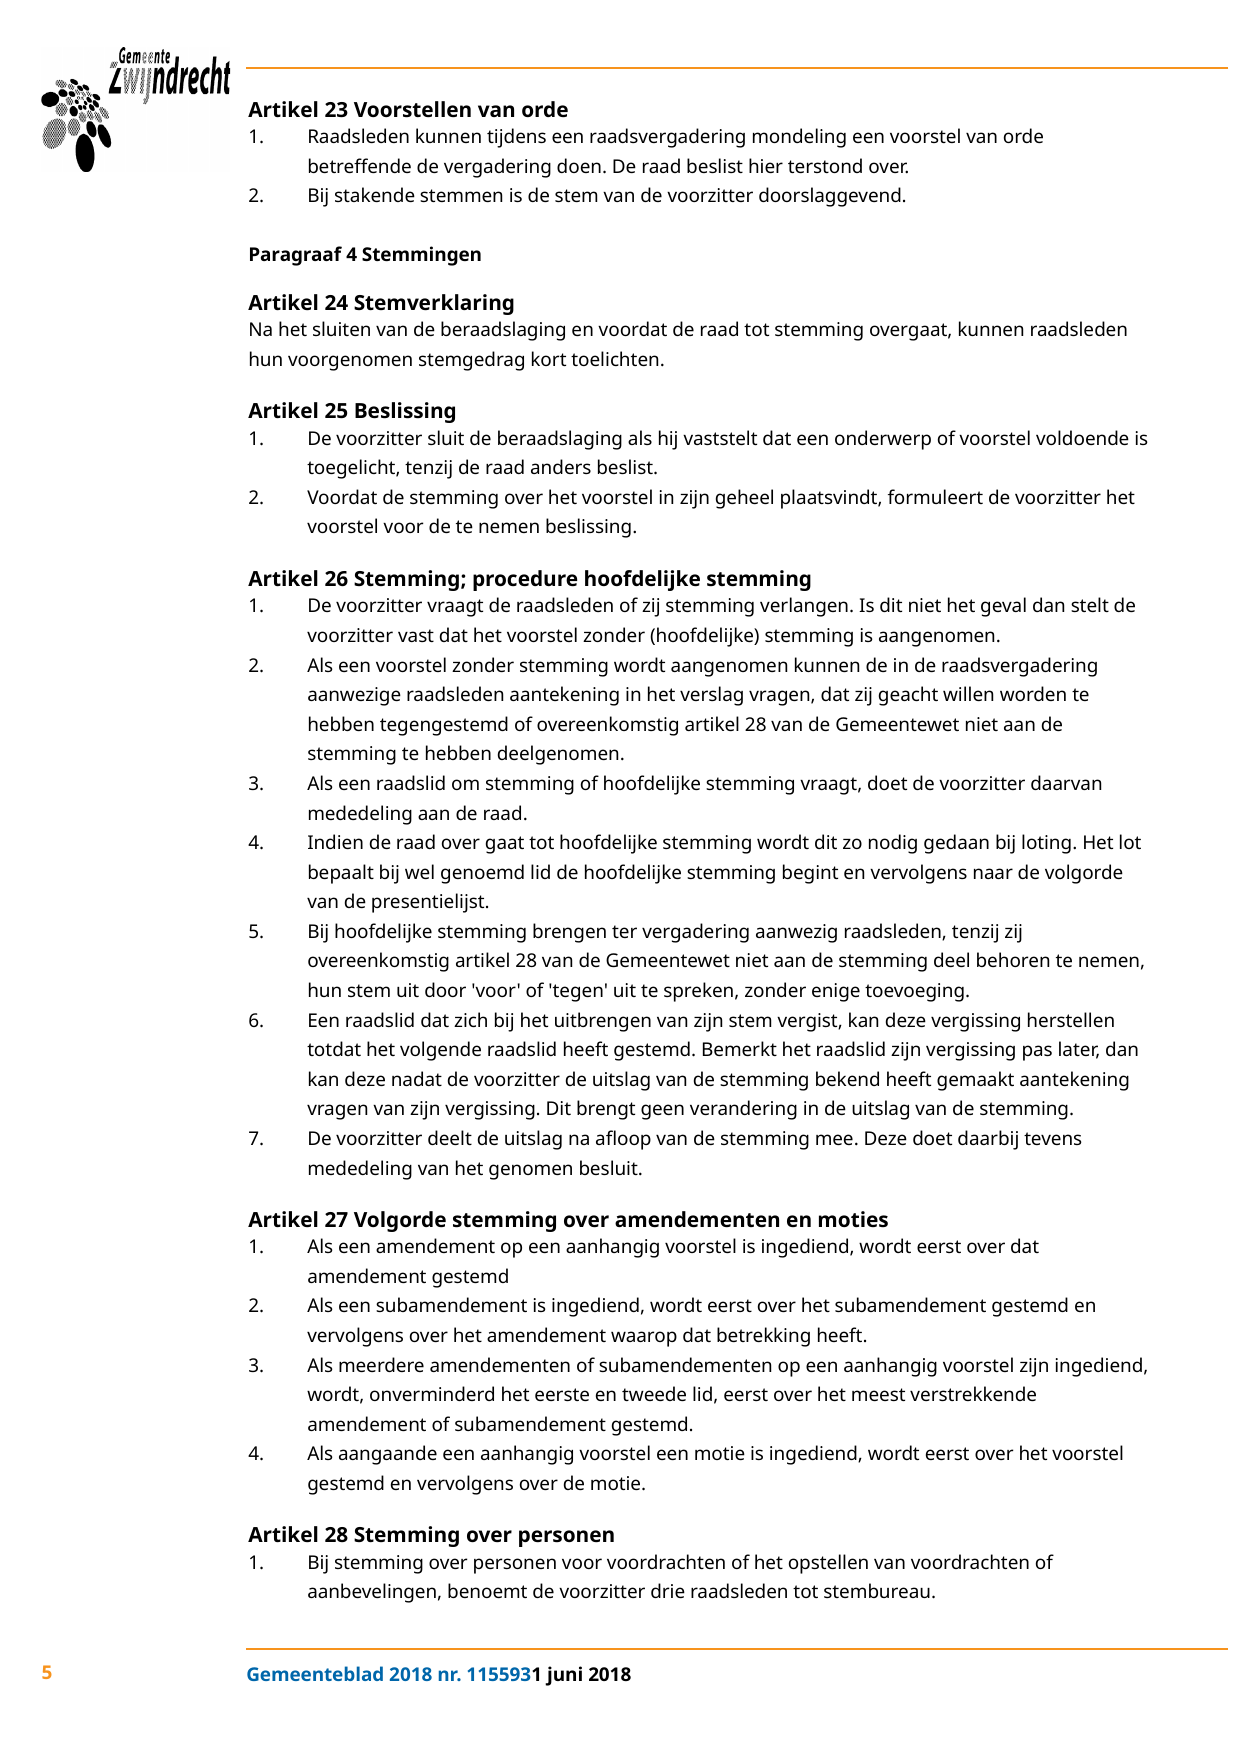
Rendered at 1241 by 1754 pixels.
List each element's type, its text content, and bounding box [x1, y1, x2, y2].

list Als een amendement op een aanhangig voorstel is ingediend, wordt eerst over dat amendement gestemd [248, 1233, 1152, 1289]
list Als aangaande een aanhangig voorstel een motie is ingediend, wordt eerst over het voorstel gestemd en vervolgens over de motie. [248, 1441, 1152, 1496]
list Bij hoofdelijke stemming brengen ter vergadering aanwezig raadsleden, tenzij zij overeenkomstig artikel 28 van de Gemeentewet niet aan de stemming deel behoren te nemen, hun stem uit door 'voor' of 'tegen' uit te spreken, zonder enige toevoeging. [248, 918, 1152, 1003]
list Als een voorstel zonder stemming wordt aangenomen kunnen de in de raadsvergadering aanwezige raadsleden aantekening in het verslag vragen, dat zij geacht willen worden te hebben tegengestemd of overeenkomstig artikel 28 van de Gemeentewet niet aan de stemming te hebben deelgenomen. [248, 652, 1152, 766]
list De voorzitter sluit de beraadslaging als hij vaststelt dat een onderwerp of voorstel voldoende is toegelicht, tenzij de raad anders beslist. [248, 425, 1152, 480]
list Bij stakende stemmen is de stem van de voorzitter doorslaggevend. [248, 182, 1152, 208]
list Een raadslid dat zich bij het uitbrengen van zijn stem vergist, kan deze vergissing herstellen totdat het volgende raadslid heeft gestemd. Bemerkt het raadslid zijn vergissing pas later, dan kan deze nadat de voorzitter de uitslag van de stemming bekend heeft gemaakt aantekening vragen van zijn vergissing. Dit brengt geen verandering in de uitslag van de stemming. [248, 1007, 1152, 1121]
list Bij stemming over personen voor voordrachten of het opstellen van voordrachten of aanbevelingen, benoemt de voorzitter drie raadsleden tot stembureau. [248, 1549, 1152, 1604]
list Als een raadslid om stemming of hoofdelijke stemming vraagt, doet de voorzitter daarvan mededeling aan de raad. [248, 770, 1152, 825]
text Artikel 23 Voorstellen van orde [248, 95, 1152, 123]
text Artikel 27 Volgorde stemming over amendementen en moties [248, 1205, 1152, 1233]
list Als een subamendement is ingediend, wordt eerst over het subamendement gestemd en vervolgens over het amendement waarop dat betrekking heeft. [248, 1293, 1152, 1348]
text Artikel 26 Stemming; procedure hoofdelijke stemming [248, 564, 1152, 593]
list Voordat de stemming over het voorstel in zijn geheel plaatsvindt, formuleert de voorzitter het voorstel voor de te nemen beslissing. [248, 484, 1152, 539]
text Artikel 25 Beslissing [248, 397, 1152, 425]
list De voorzitter vraagt de raadsleden of zij stemming verlangen. Is dit niet het geval dan stelt de voorzitter vast dat het voorstel zonder (hoofdelijke) stemming is aangenomen. [248, 593, 1152, 648]
picture [41, 47, 231, 172]
list Als meerdere amendementen of subamendementen op een aanhangig voorstel zijn ingediend, wordt, onverminderd het eerste en tweede lid, eerst over het meest verstrekkende amendement of subamendement gestemd. [248, 1352, 1152, 1437]
list Indien de raad over gaat tot hoofdelijke stemming wordt dit zo nodig gedaan bij loting. Het lot bepaalt bij wel genoemd lid de hoofdelijke stemming begint en vervolgens naar de volgorde van de presentielijst. [248, 829, 1152, 914]
list Raadsleden kunnen tijdens een raadsvergadering mondeling een voorstel van orde betreffende de vergadering doen. De raad beslist hier terstond over. [248, 123, 1152, 178]
text Na het sluiten van de beraadslaging en voordat de raad tot stemming overgaat, kunnen raadsleden hun voorgenomen stemgedrag kort toelichten. [248, 317, 1152, 372]
text Artikel 28 Stemming over personen [248, 1521, 1152, 1549]
text Paragraaf 4 Stemmingen [248, 242, 1152, 267]
list De voorzitter deelt de uitslag na afloop van de stemming mee. Deze doet daarbij tevens mededeling van het genomen besluit. [248, 1125, 1152, 1180]
text Artikel 24 Stemverklaring [248, 288, 1152, 317]
